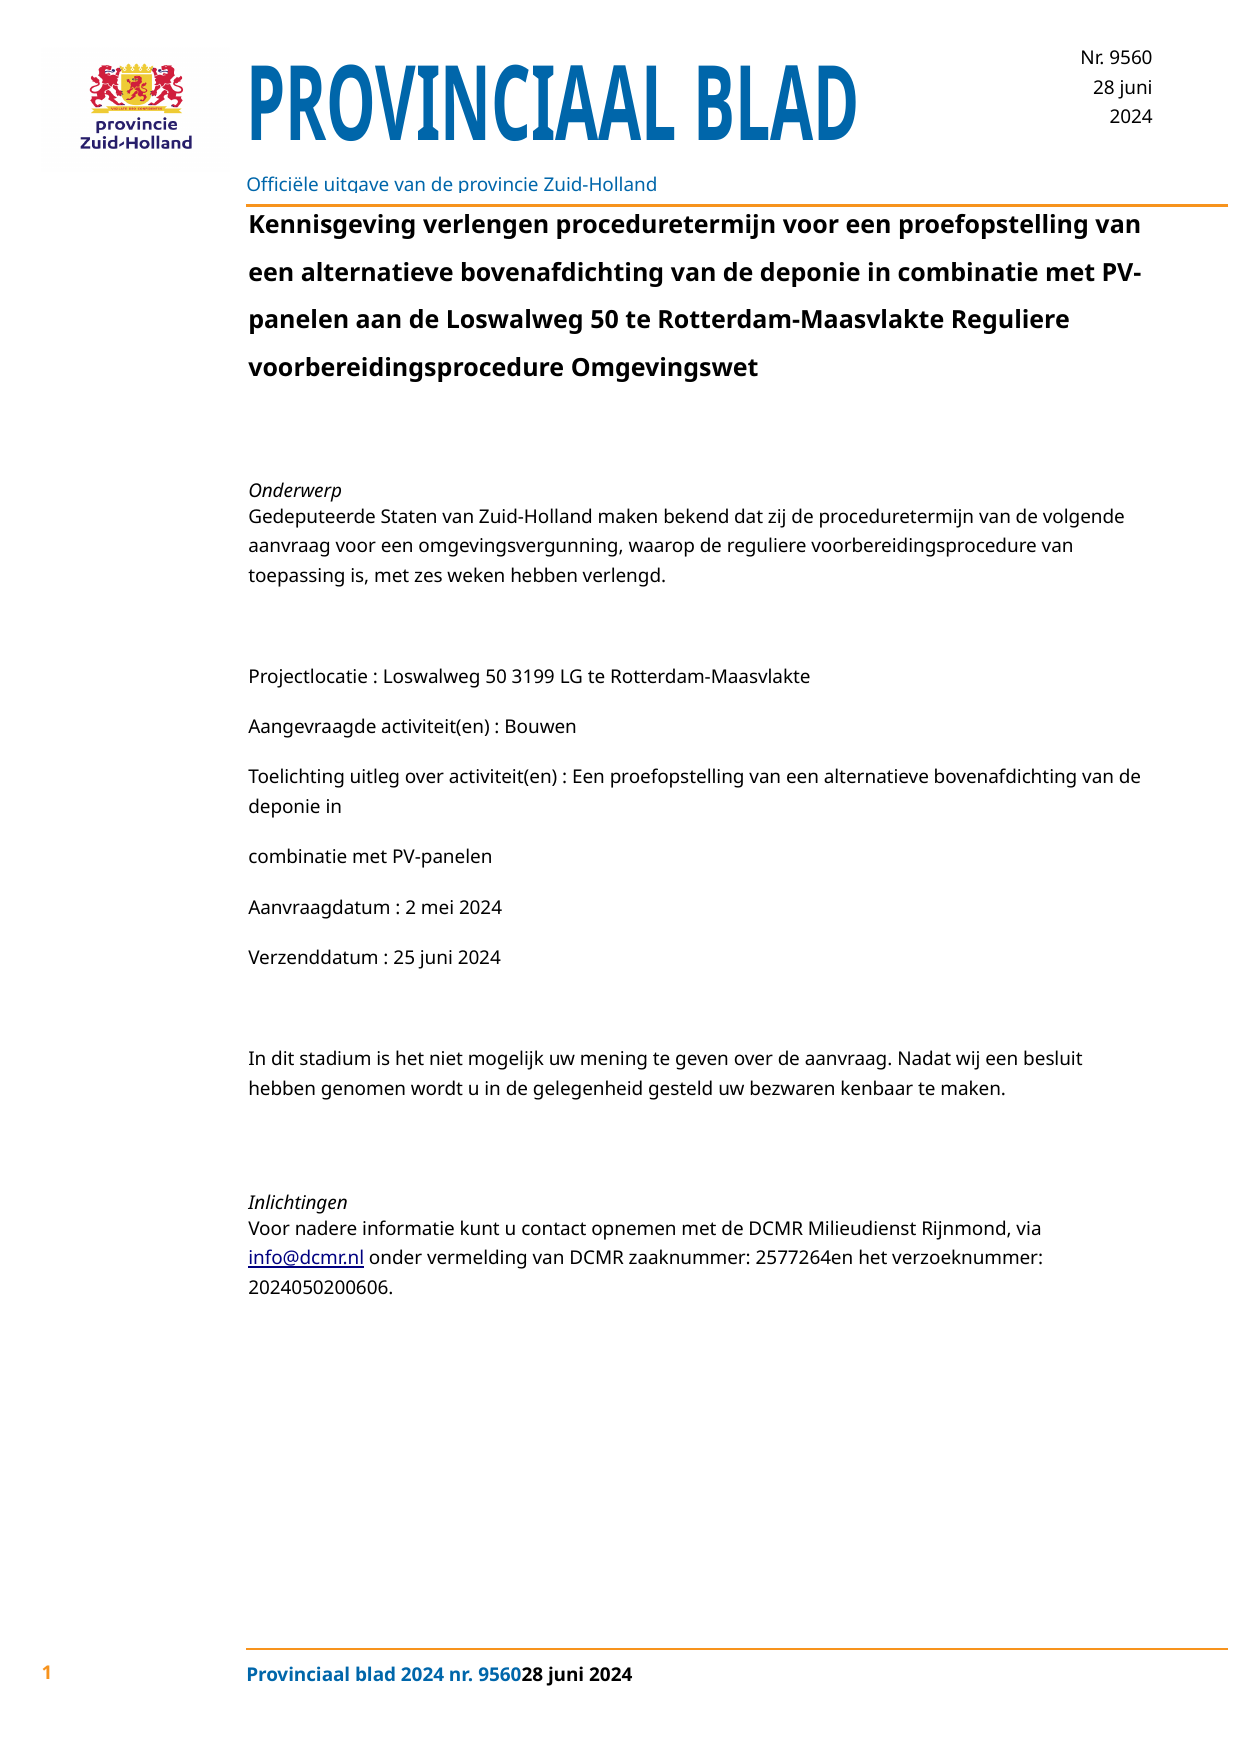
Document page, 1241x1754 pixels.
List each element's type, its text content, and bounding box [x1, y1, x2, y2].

text Voor nadere informatie kunt u contact opnemen met de DCMR Milieudienst Rijnmond, via info@dcmr.nl onder vermelding van DCMR zaaknummer: 2577264en het verzoeknummer: 2024050200606. [248, 1215, 1152, 1300]
text Toelichting uitleg over activiteit(en) : Een proefopstelling van een alternatieve bovenafdichting van de deponie in [248, 764, 1152, 819]
text Inlichtingen [248, 1189, 1152, 1215]
text In dit stadium is het niet mogelijk uw mening te geven over de aanvraag. Nadat wij een besluit hebben genomen wordt u in de gelegenheid gesteld uw bezwaren kenbaar te maken. [248, 1045, 1152, 1101]
text Verzenddatum : 25 juni 2024 [248, 944, 1152, 970]
text Kennisgeving verlengen proceduretermijn voor een proefopstelling van een alternatieve bovenafdichting van de deponie in combinatie met PV-panelen aan de Loswalweg 50 te Rotterdam-Maasvlakte Reguliere voorbereidingsprocedure Omgevingswet [248, 207, 1152, 384]
text Gedeputeerde Staten van Zuid-Holland maken bekend dat zij de proceduretermijn van de volgende aanvraag voor een omgevingsvergunning, waarop de reguliere voorbereidingsprocedure van toepassing is, met zes weken hebben verlengd. [248, 503, 1152, 588]
text Onderwerp [248, 477, 1152, 503]
text combinatie met PV-panelen [248, 844, 1152, 869]
picture [41, 47, 231, 172]
text Projectlocatie : Loswalweg 50 3199 LG te Rotterdam-Maasvlakte [248, 663, 1152, 688]
text Aangevraagde activiteit(en) : Bouwen [248, 713, 1152, 739]
text Aanvraagdatum : 2 mei 2024 [248, 894, 1152, 920]
